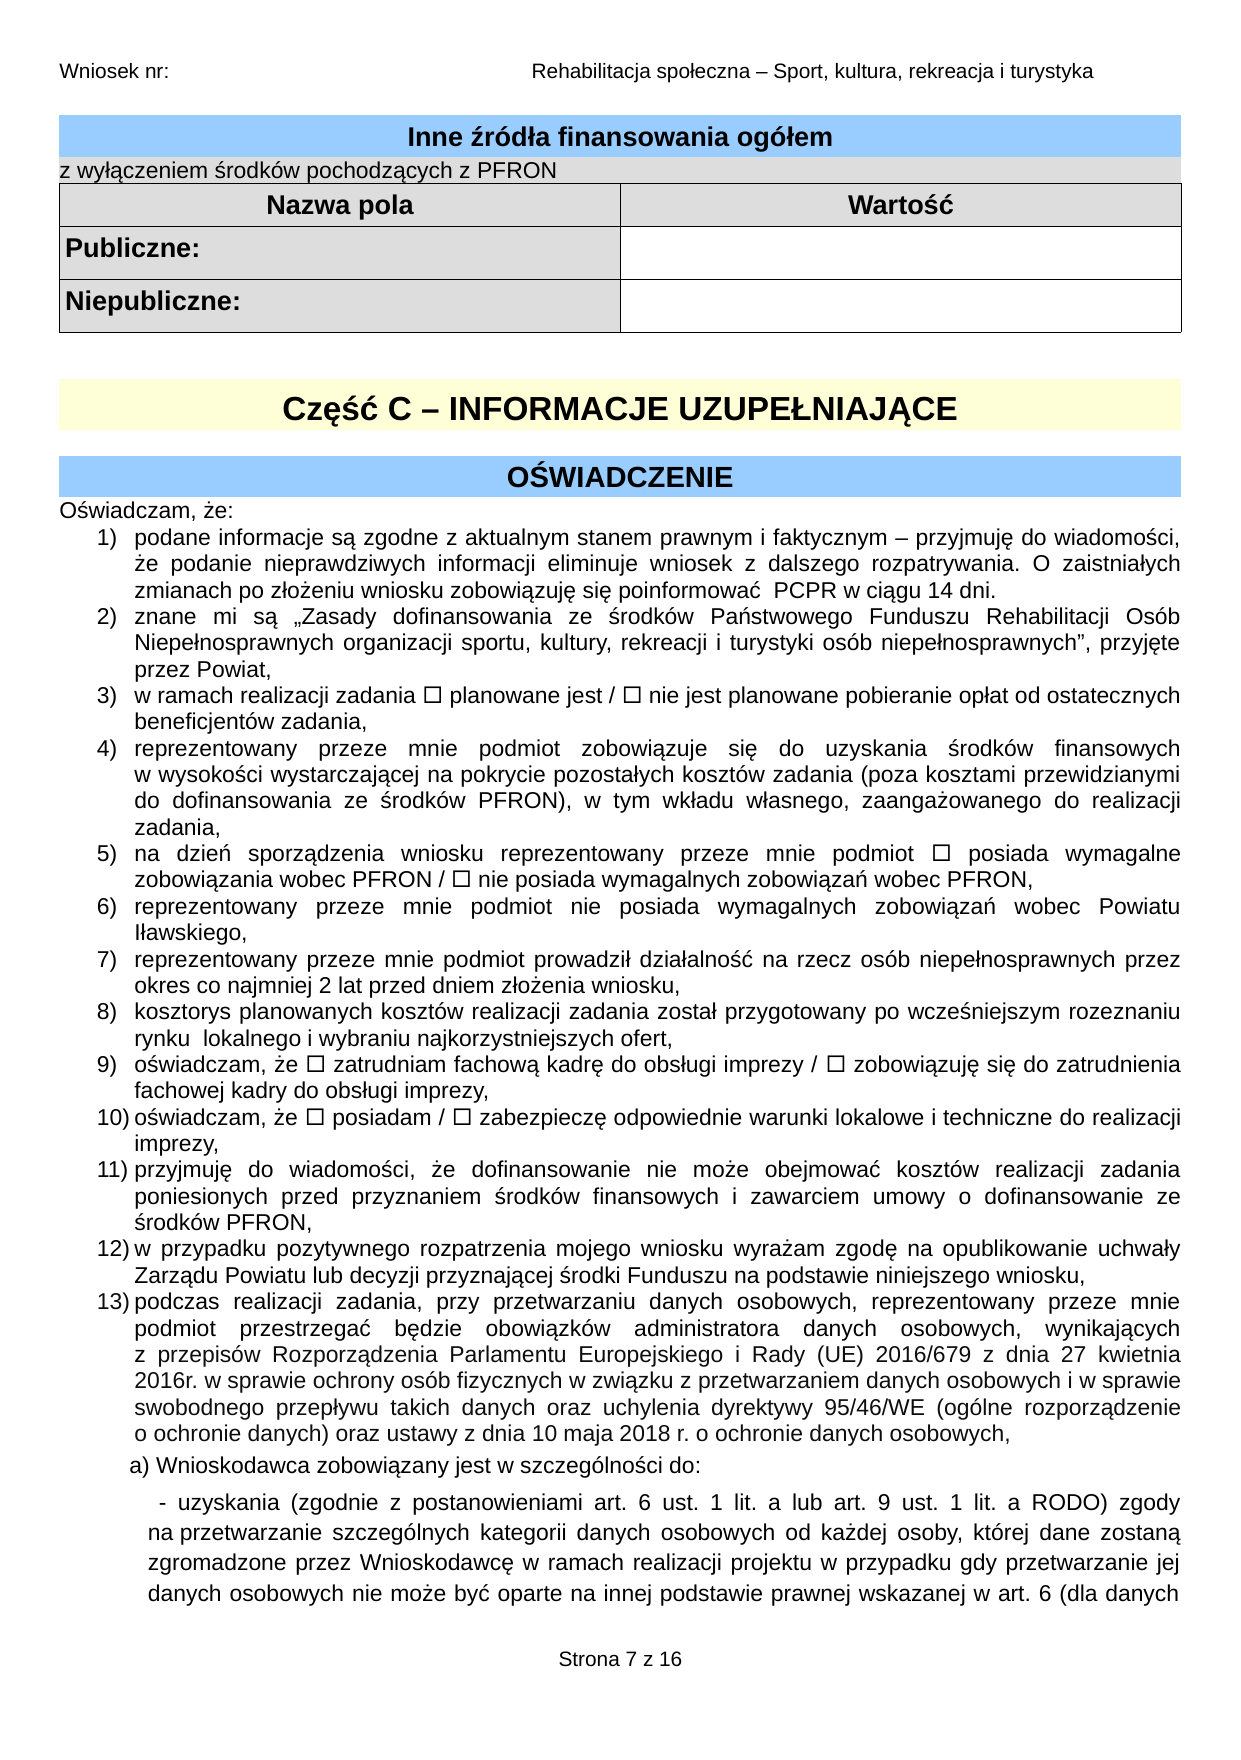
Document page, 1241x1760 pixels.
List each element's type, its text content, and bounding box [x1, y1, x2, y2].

subtitle OŚWIADCZENIE [59, 456, 1181, 497]
list podczas realizacji zadania, przy przetwarzaniu danych osobowych, reprezentowany przeze mnie podmiot przestrzegać będzie obowiązków administratora danych osobowych, wynikających z przepisów Rozporządzenia Parlamentu Europejskiego i Rady (UE) 2016/679 z dnia 27 kwietnia 2016r. w sprawie ochrony osób fizycznych w związku z przetwarzaniem danych osobowych i w sprawie swobodnego przepływu takich danych oraz uchylenia dyrektywy 95/46/WE (ogólne rozporządzenie o ochronie danych) oraz ustawy z dnia 10 maja 2018 r. o ochronie danych osobowych, [97, 1288, 1181, 1446]
text z wyłączeniem środków pochodzących z PFRON [59, 157, 1181, 183]
subtitle Część C – INFORMACJE UZUPEŁNIAJĄCE [59, 379, 1181, 430]
text Oświadczam, że: [59, 497, 1181, 524]
list reprezentowany przeze mnie podmiot prowadził działalność na rzecz osób niepełnosprawnych przez okres co najmniej 2 lat przed dniem złożenia wniosku, [97, 946, 1181, 998]
list w ramach realizacji zadania  planowane jest /  nie jest planowane pobieranie opłat od ostatecznych beneficjentów zadania, [97, 682, 1181, 735]
list znane mi są „Zasady dofinansowania ze środków Państwowego Funduszu Rehabilitacji Osób Niepełnosprawnych organizacji sportu, kultury, rekreacji i turystyki osób niepełnosprawnych”, przyjęte przez Powiat, [97, 603, 1181, 682]
list przyjmuję do wiadomości, że dofinansowanie nie może obejmować kosztów realizacji zadania poniesionych przed przyznaniem środków finansowych i zawarciem umowy o dofinansowanie ze środków PFRON, [97, 1156, 1181, 1235]
table_cell Niepubliczne: [60, 280, 620, 332]
list oświadczam, że  posiadam /  zabezpieczę odpowiednie warunki lokalowe i techniczne do realizacji imprezy, [97, 1104, 1181, 1156]
list na dzień sporządzenia wniosku reprezentowany przeze mnie podmiot  posiada wymagalne zobowiązania wobec PFRON /  nie posiada wymagalnych zobowiązań wobec PFRON, [97, 840, 1181, 893]
list - uzyskania (zgodnie z postanowieniami art. 6 ust. 1 lit. a lub art. 9 ust. 1 lit. a RODO) zgody na przetwarzanie szczególnych kategorii danych osobowych od każdej osoby, której dane zostaną zgromadzone przez Wnioskodawcę w ramach realizacji projektu w przypadku gdy przetwarzanie jej danych osobowych nie może być oparte na innej podstawie prawnej wskazanej w art. 6 (dla danych [148, 1489, 1181, 1606]
list podane informacje są zgodne z aktualnym stanem prawnym i faktycznym – przyjmuję do wiadomości, że podanie nieprawdziwych informacji eliminuje wniosek z dalszego rozpatrywania. O zaistniałych zmianach po złożeniu wniosku zobowiązuję się poinformować PCPR w ciągu 14 dni. [97, 524, 1181, 603]
table_header Wartość [621, 184, 1181, 226]
list reprezentowany przeze mnie podmiot nie posiada wymagalnych zobowiązań wobec Powiatu Iławskiego, [97, 893, 1181, 946]
list w przypadku pozytywnego rozpatrzenia mojego wniosku wyrażam zgodę na opublikowanie uchwały Zarządu Powiatu lub decyzji przyznającej środki Funduszu na podstawie niniejszego wniosku, [97, 1235, 1181, 1288]
list oświadczam, że  zatrudniam fachową kadrę do obsługi imprezy /  zobowiązuję się do zatrudnienia fachowej kadry do obsługi imprezy, [97, 1051, 1181, 1104]
table_header Nazwa pola [60, 184, 620, 226]
list kosztorys planowanych kosztów realizacji zadania został przygotowany po wcześniejszym rozeznaniu rynku lokalnego i wybraniu najkorzystniejszych ofert, [97, 998, 1181, 1051]
list reprezentowany przeze mnie podmiot zobowiązuje się do uzyskania środków finansowych w wysokości wystarczającej na pokrycie pozostałych kosztów zadania (poza kosztami przewidzianymi do dofinansowania ze środków PFRON), w tym wkładu własnego, zaangażowanego do realizacji zadania, [97, 735, 1181, 840]
table_cell Publiczne: [60, 227, 620, 279]
list a) Wnioskodawca zobowiązany jest w szczególności do: [59, 1452, 1181, 1479]
subtitle Inne źródła finansowania ogółem [59, 115, 1181, 157]
table_cell [621, 227, 1181, 279]
table_cell [621, 280, 1181, 332]
